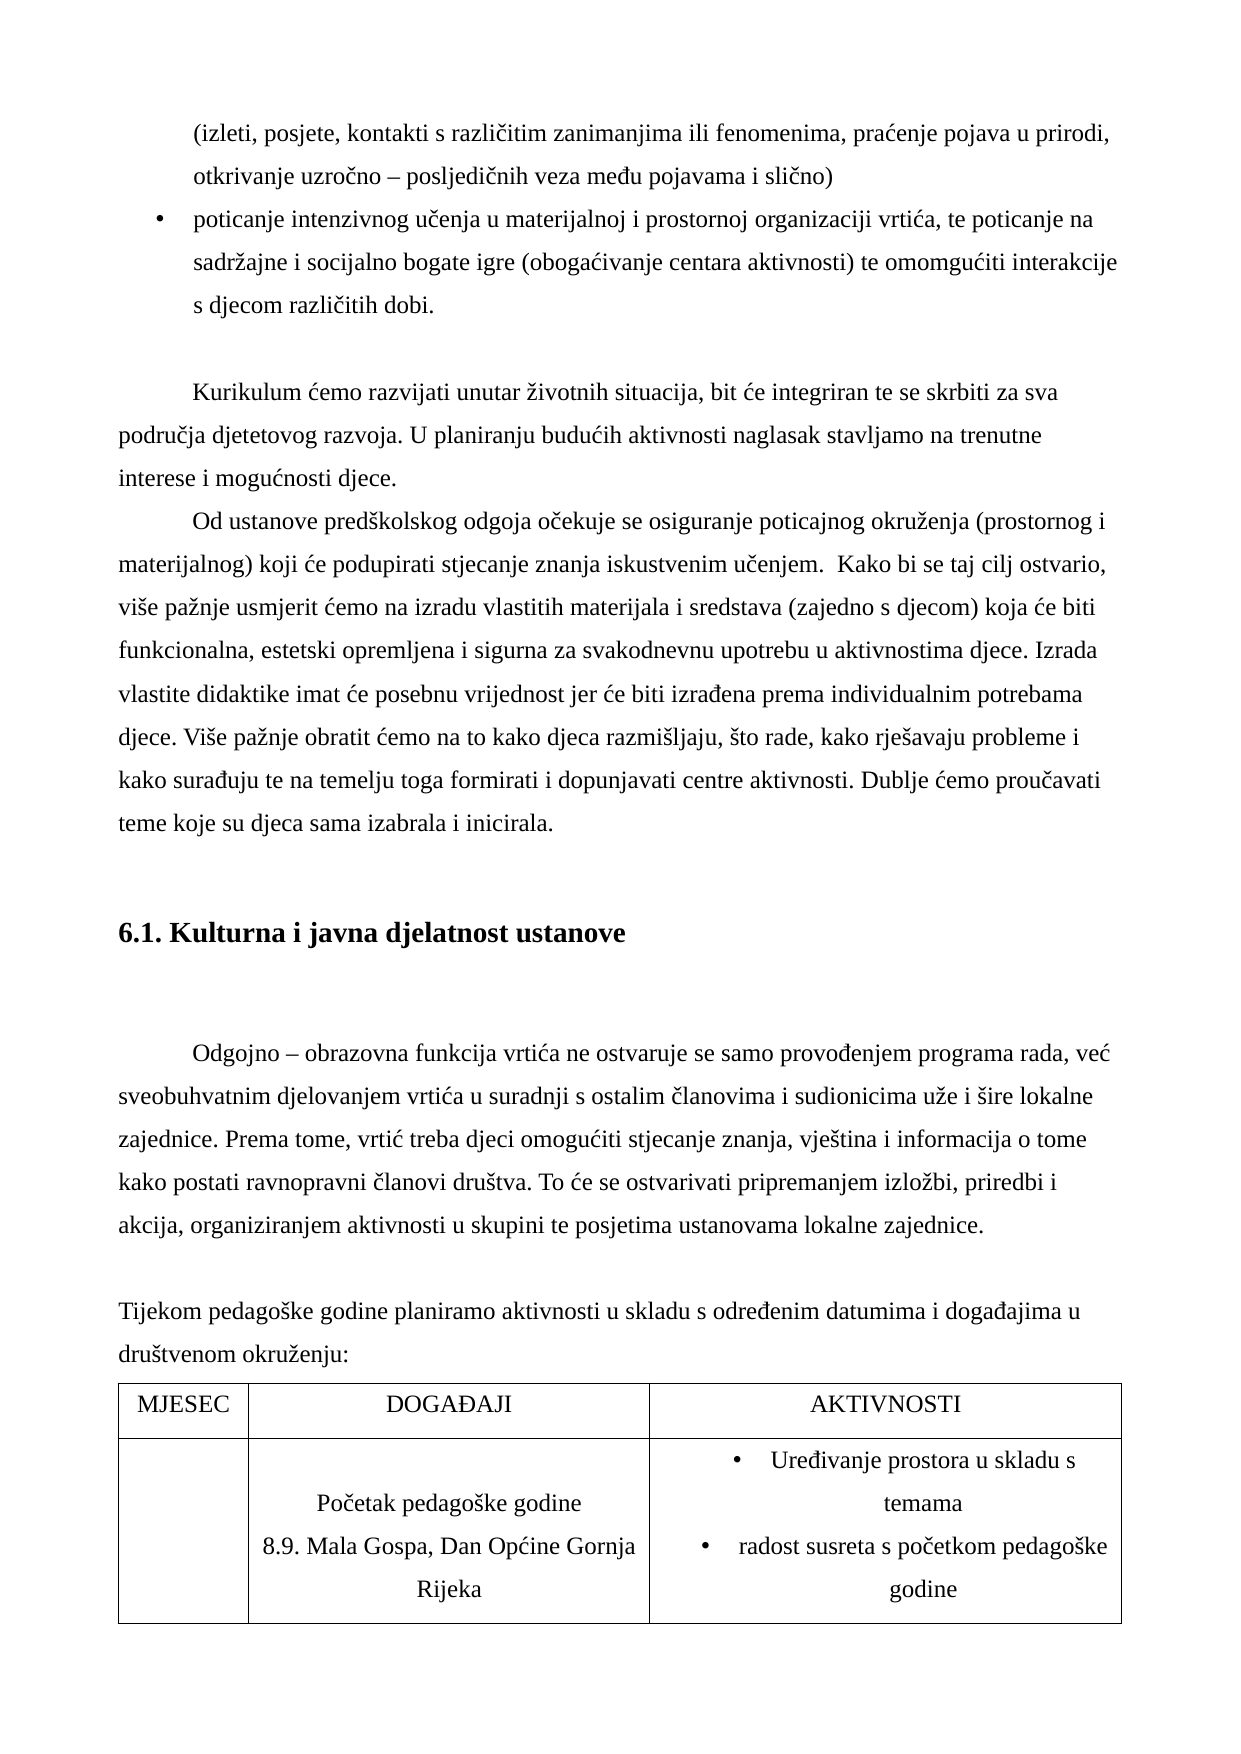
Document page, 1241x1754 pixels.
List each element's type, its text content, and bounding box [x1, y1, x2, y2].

text Tijekom pedagoške godine planiramo aktivnosti u skladu s određenim datumima i događajima u društvenom okruženju: [118, 1296, 1122, 1368]
list (izleti, posjete, kontakti s različitim zanimanjima ili fenomenima, praćenje pojava u prirodi, otkrivanje uzročno – posljedičnih veza među pojavama i slično) [156, 118, 1122, 190]
table_cell Uređivanje prostora u skladu s temama radost susreta s početkom pedagoške godine prigodan program povodom Dana Općine Gornja Rijeka provođenje aktivnosti u poticanju svijesti o miru provođenje aktivnosti na teme znakovnog jezika, učenje nekih simbola važnost policije i službenika [650, 1439, 1121, 1623]
text Od ustanove predškolskog odgoja očekuje se osiguranje poticajnog okruženja (prostornog i materijalnog) koji će podupirati stjecanje znanja iskustvenim učenjem. Kako bi se taj cilj ostvario, više pažnje usmjerit ćemo na izradu vlastitih materijala i sredstava (zajedno s djecom) koja će biti funkcionalna, estetski opremljena i sigurna za svakodnevnu upotrebu u aktivnostima djece. Izrada vlastite didaktike imat će posebnu vrijednost jer će biti izrađena prema individualnim potrebama djece. Više pažnje obratit ćemo na to kako djeca razmišljaju, što rade, kako rješavaju probleme i kako surađuju te na temelju toga formirati i dopunjavati centre aktivnosti. Dublje ćemo proučavati teme koje su djeca sama izabrala i inicirala. [118, 506, 1122, 837]
list poticanje intenzivnog učenja u materijalnoj i prostornoj organizaciji vrtića, te poticanje na sadržajne i socijalno bogate igre (obogaćivanje centara aktivnosti) te omomgućiti interakcije s djecom različitih dobi. [156, 204, 1122, 319]
table_header DOGAĐAJI [249, 1384, 649, 1438]
table_cell Početak pedagoške godine 8.9. Mala Gospa, Dan Općine Gornja Rijeka [249, 1439, 649, 1623]
table_header AKTIVNOSTI [650, 1384, 1121, 1438]
text Odgojno – obrazovna funkcija vrtića ne ostvaruje se samo provođenjem programa rada, već sveobuhvatnim djelovanjem vrtića u suradnji s ostalim članovima i sudionicima uže i šire lokalne zajednice. Prema tome, vrtić treba djeci omogućiti stjecanje znanja, vještina i informacija o tome kako postati ravnopravni članovi društva. To će se ostvarivati pripremanjem izložbi, priredbi i akcija, organiziranjem aktivnosti u skupini te posjetima ustanovama lokalne zajednice. [118, 1038, 1122, 1239]
table_header MJESEC [119, 1384, 248, 1438]
table_cell [119, 1439, 248, 1623]
text Kurikulum ćemo razvijati unutar životnih situacija, bit će integriran te se skrbiti za sva područja djetetovog razvoja. U planiranju budućih aktivnosti naglasak stavljamo na trenutne interese i mogućnosti djece. [118, 377, 1122, 492]
subtitle 6.1. Kulturna i javna djelatnost ustanove [118, 915, 1122, 949]
